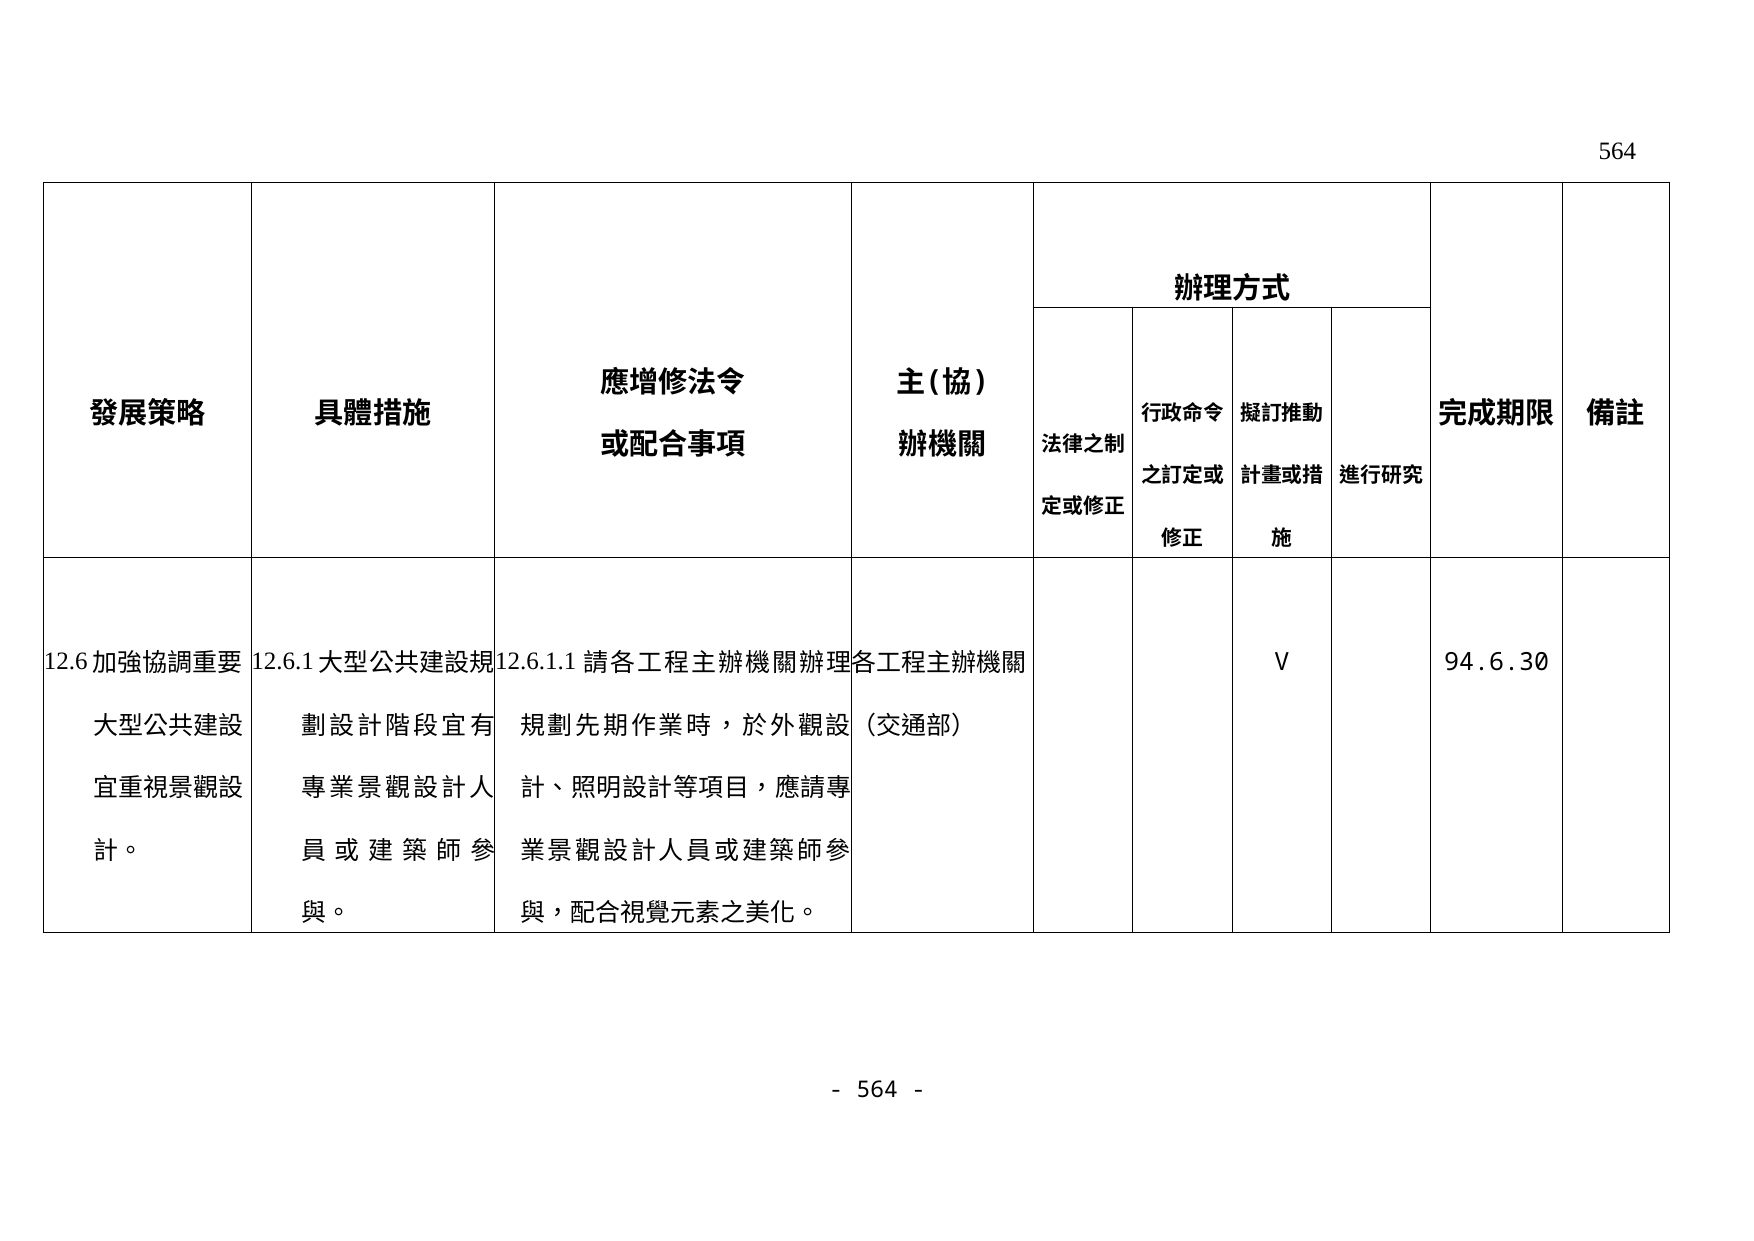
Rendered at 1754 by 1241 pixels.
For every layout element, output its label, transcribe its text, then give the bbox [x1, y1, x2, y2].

table_cell 進行研究 [1332, 308, 1430, 557]
table_cell 94.6.30 [1431, 558, 1562, 932]
table_cell [1332, 558, 1430, 932]
table_header 主(協) 辦機關 [852, 183, 1033, 557]
table_cell 12.6.1.1請各工程主辦機關辦理規劃先期作業時，於外觀設計、照明設計等項目，應請專業景觀設計人員或建築師參與，配合視覺元素之美化。 [495, 558, 851, 932]
table_header 應增修法令 或配合事項 [495, 183, 851, 557]
table_cell [1133, 558, 1232, 932]
table_cell [1034, 558, 1132, 932]
table_cell 擬訂推動計畫或措施 [1233, 308, 1331, 557]
table_cell 各工程主辦機關 （交通部） [852, 558, 1033, 932]
table_cell 12.6.1大型公共建設規劃設計階段宜有專業景觀設計人員或建築師參與。 [252, 558, 494, 932]
table_header 具體措施 [252, 183, 494, 557]
table_cell 12.6加強協調重要大型公共建設宜重視景觀設計。 [44, 558, 251, 932]
table_cell 法律之制定或修正 [1034, 308, 1132, 557]
table_cell [1563, 558, 1669, 932]
table_header 發展策略 [44, 183, 251, 557]
table_cell 行政命令之訂定或修正 [1133, 308, 1232, 557]
table_cell V [1233, 558, 1331, 932]
table_header 完成期限 [1431, 183, 1562, 557]
table_header 備註 [1563, 183, 1669, 557]
table_header 辦理方式 [1034, 183, 1430, 307]
